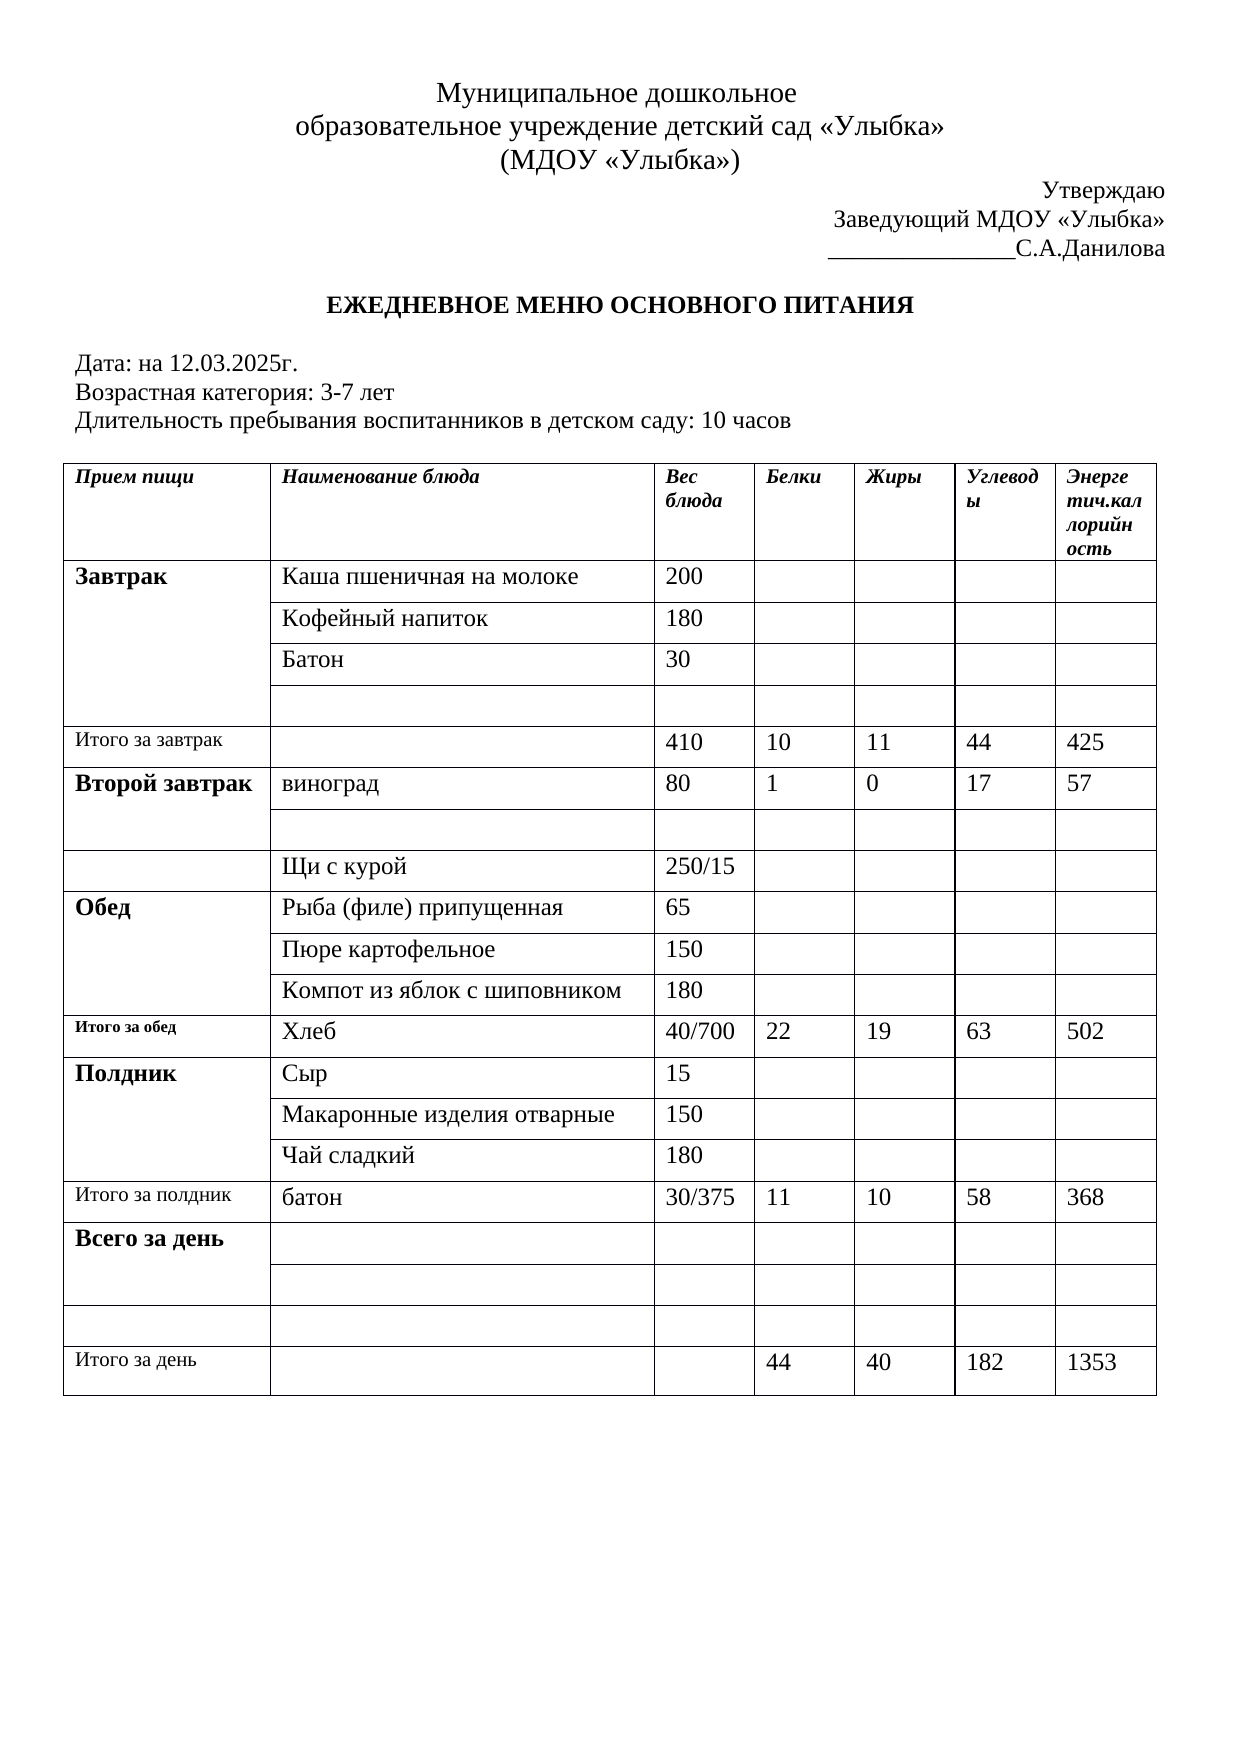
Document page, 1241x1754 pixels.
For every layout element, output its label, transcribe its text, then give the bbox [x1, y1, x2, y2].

table_cell Обед [64, 892, 270, 1015]
table_cell 80 [655, 768, 754, 808]
table_cell 150 [655, 1099, 754, 1139]
table_header Прием пищи [64, 464, 270, 560]
text образовательное учреждение детский сад «Улыбка» [75, 108, 1165, 142]
table_cell [855, 1140, 954, 1181]
table_cell [755, 1099, 854, 1139]
table_cell Итого за день [64, 1347, 270, 1395]
table_cell [1056, 975, 1156, 1015]
table_cell Макаронные изделия отварные [271, 1099, 654, 1139]
table_cell [755, 1140, 854, 1181]
table_cell [271, 1306, 654, 1346]
table_cell [956, 1140, 1055, 1181]
table_cell Чай сладкий [271, 1140, 654, 1181]
table_cell [755, 851, 854, 891]
table_cell [755, 561, 854, 602]
table_cell [855, 1099, 954, 1139]
table_cell [755, 1058, 854, 1098]
table_cell [755, 975, 854, 1015]
table_cell [855, 810, 954, 850]
table_cell [855, 1306, 954, 1346]
table_cell [956, 975, 1055, 1015]
text Утверждаю [75, 176, 1165, 204]
table_cell [271, 1347, 654, 1395]
table_cell 58 [956, 1182, 1055, 1222]
table_cell [755, 1265, 854, 1305]
table_cell 10 [755, 727, 854, 767]
table_cell [956, 851, 1055, 891]
table_cell [755, 603, 854, 643]
table_cell [64, 1306, 270, 1346]
text _______________С.А.Данилова [75, 233, 1165, 262]
table_cell [956, 644, 1055, 684]
table_cell 1 [755, 768, 854, 808]
table_cell [271, 1223, 654, 1263]
table_cell [655, 686, 754, 726]
table_cell Завтрак [64, 561, 270, 726]
table_cell [855, 603, 954, 643]
table_cell 63 [956, 1016, 1055, 1057]
table_cell батон [271, 1182, 654, 1222]
table_cell 0 [855, 768, 954, 808]
table_cell [271, 686, 654, 726]
text (МДОУ «Улыбка») [75, 142, 1165, 176]
table_header Белки [755, 464, 854, 560]
table_cell [956, 1058, 1055, 1098]
table_header Наименование блюда [271, 464, 654, 560]
table_cell [1056, 810, 1156, 850]
table_cell 368 [1056, 1182, 1156, 1222]
table_cell [855, 1058, 954, 1098]
table_cell [1056, 1140, 1156, 1181]
table_cell 65 [655, 892, 754, 933]
table_cell [956, 1306, 1055, 1346]
table_header Жиры [855, 464, 954, 560]
table_cell [855, 975, 954, 1015]
table_cell Компот из яблок с шиповником [271, 975, 654, 1015]
table_cell [655, 1347, 754, 1395]
table_cell [956, 1223, 1055, 1263]
table_header Энергетич.каллорийность [1056, 464, 1156, 560]
table_cell [956, 1099, 1055, 1139]
table_cell 502 [1056, 1016, 1156, 1057]
table_cell [1056, 1306, 1156, 1346]
table_cell 30 [655, 644, 754, 684]
table_cell [755, 1306, 854, 1346]
text ЕЖЕДНЕВНОЕ МЕНЮ ОСНОВНОГО ПИТАНИЯ [75, 291, 1165, 319]
table_cell [755, 1223, 854, 1263]
table_cell [956, 810, 1055, 850]
table_cell 180 [655, 975, 754, 1015]
table_cell [755, 892, 854, 933]
table_cell [1056, 1099, 1156, 1139]
text Возрастная категория: 3-7 лет [75, 377, 1165, 406]
table_cell 150 [655, 934, 754, 974]
table_cell Сыр [271, 1058, 654, 1098]
table_cell 182 [956, 1347, 1055, 1395]
table_cell 10 [855, 1182, 954, 1222]
table_cell [1056, 644, 1156, 684]
table_cell 11 [755, 1182, 854, 1222]
table_cell 1353 [1056, 1347, 1156, 1395]
table_header Вес блюда [655, 464, 754, 560]
table_cell [1056, 1223, 1156, 1263]
table_cell 15 [655, 1058, 754, 1098]
table_cell 44 [956, 727, 1055, 767]
table_cell 180 [655, 603, 754, 643]
table_cell [755, 644, 854, 684]
table_cell [271, 727, 654, 767]
text Дата: на 12.03.2025г. [75, 348, 1165, 377]
table_cell 410 [655, 727, 754, 767]
table_cell [855, 1265, 954, 1305]
table_cell [655, 1265, 754, 1305]
table_cell 180 [655, 1140, 754, 1181]
table_cell 19 [855, 1016, 954, 1057]
table_cell [956, 603, 1055, 643]
table_cell [655, 1306, 754, 1346]
table_cell [755, 686, 854, 726]
table_cell [956, 1265, 1055, 1305]
table_cell [64, 851, 270, 891]
table_cell [1056, 1058, 1156, 1098]
table_header Углеводы [956, 464, 1055, 560]
table_cell [855, 892, 954, 933]
table_cell [855, 686, 954, 726]
table_cell [1056, 892, 1156, 933]
table_cell [1056, 603, 1156, 643]
table_cell 11 [855, 727, 954, 767]
table_cell Батон [271, 644, 654, 684]
text Муниципальное дошкольное [75, 75, 1165, 108]
table_cell 425 [1056, 727, 1156, 767]
table_cell 30/375 [655, 1182, 754, 1222]
table_cell Полдник [64, 1058, 270, 1181]
table_cell Итого за завтрак [64, 727, 270, 767]
table_cell [956, 892, 1055, 933]
table_cell 40/700 [655, 1016, 754, 1057]
table_cell 57 [1056, 768, 1156, 808]
table_cell Всего за день [64, 1223, 270, 1305]
table_cell [755, 934, 854, 974]
text Заведующий МДОУ «Улыбка» [75, 204, 1165, 233]
table_cell [1056, 851, 1156, 891]
table_cell [755, 810, 854, 850]
table_cell Итого за полдник [64, 1182, 270, 1222]
table_cell [1056, 934, 1156, 974]
table_cell [855, 1223, 954, 1263]
table_cell Щи с курой [271, 851, 654, 891]
table_cell виноград [271, 768, 654, 808]
table_cell [855, 851, 954, 891]
table_cell [271, 1265, 654, 1305]
table_cell 200 [655, 561, 754, 602]
table_cell Второй завтрак [64, 768, 270, 850]
table_cell [1056, 561, 1156, 602]
table_cell 17 [956, 768, 1055, 808]
table_cell [855, 934, 954, 974]
table_cell 44 [755, 1347, 854, 1395]
table_cell [855, 644, 954, 684]
table_cell [956, 934, 1055, 974]
table_cell Хлеб [271, 1016, 654, 1057]
table_cell [271, 810, 654, 850]
table_cell Каша пшеничная на молоке [271, 561, 654, 602]
table_cell [956, 686, 1055, 726]
table_cell 22 [755, 1016, 854, 1057]
table_cell Кофейный напиток [271, 603, 654, 643]
table_cell [655, 1223, 754, 1263]
table_cell Рыба (филе) припущенная [271, 892, 654, 933]
table_cell Пюре картофельное [271, 934, 654, 974]
table_cell 250/15 [655, 851, 754, 891]
table_cell 40 [855, 1347, 954, 1395]
table_cell [1056, 1265, 1156, 1305]
table_cell [855, 561, 954, 602]
table_cell [1056, 686, 1156, 726]
table_cell [655, 810, 754, 850]
table_cell Итого за обед [64, 1016, 270, 1057]
table_cell [956, 561, 1055, 602]
text Длительность пребывания воспитанников в детском саду: 10 часов [75, 406, 1165, 434]
